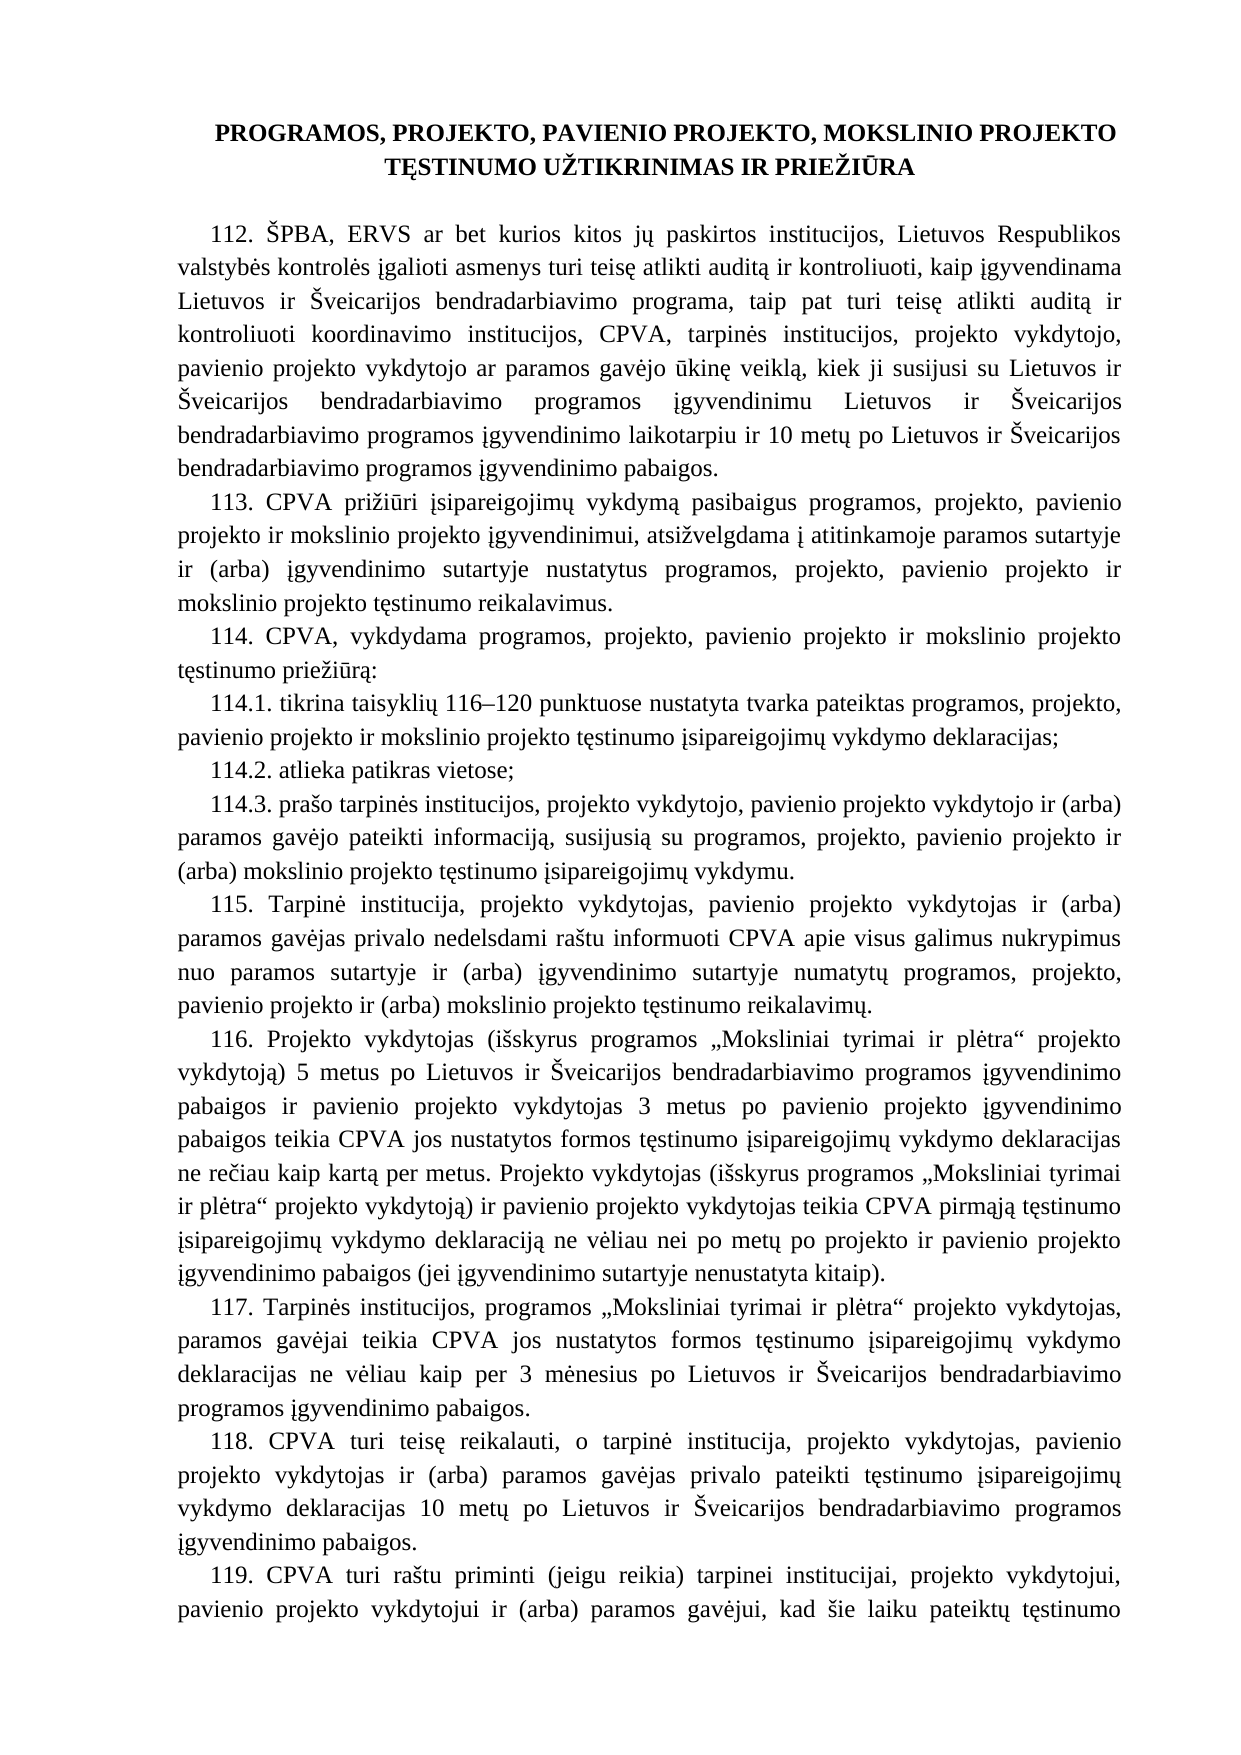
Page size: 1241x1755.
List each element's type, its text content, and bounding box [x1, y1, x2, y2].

text 114.1. tikrina taisyklių 116–120 punktuose nustatyta tvarka pateiktas programos, projekto, pavienio projekto ir mokslinio projekto tęstinumo įsipareigojimų vykdymo deklaracijas; [177, 688, 1122, 751]
text 113. CPVA prižiūri įsipareigojimų vykdymą pasibaigus programos, projekto, pavienio projekto ir mokslinio projekto įgyvendinimui, atsižvelgdama į atitinkamoje paramos sutartyje ir (arba) įgyvendinimo sutartyje nustatytus programos, projekto, pavienio projekto ir mokslinio projekto tęstinumo reikalavimus. [177, 487, 1122, 616]
text 119. CPVA turi raštu priminti (jeigu reikia) tarpinei institucijai, projekto vykdytojui, pavienio projekto vykdytojui ir (arba) paramos gavėjui, kad šie laiku pateiktų tęstinumo [177, 1560, 1122, 1623]
text 118. CPVA turi teisę reikalauti, o tarpinė institucija, projekto vykdytojas, pavienio projekto vykdytojas ir (arba) paramos gavėjas privalo pateikti tęstinumo įsipareigojimų vykdymo deklaracijas 10 metų po Lietuvos ir Šveicarijos bendradarbiavimo programos įgyvendinimo pabaigos. [177, 1426, 1122, 1556]
text 114. CPVA, vykdydama programos, projekto, pavienio projekto ir mokslinio projekto tęstinumo priežiūrą: [177, 621, 1122, 683]
text 116. Projekto vykdytojas (išskyrus programos „Moksliniai tyrimai ir plėtra“ projekto vykdytoją) 5 metus po Lietuvos ir Šveicarijos bendradarbiavimo programos įgyvendinimo pabaigos ir pavienio projekto vykdytojas 3 metus po pavienio projekto įgyvendinimo pabaigos teikia CPVA jos nustatytos formos tęstinumo įsipareigojimų vykdymo deklaracijas ne rečiau kaip kartą per metus. Projekto vykdytojas (išskyrus programos „Moksliniai tyrimai ir plėtra“ projekto vykdytoją) ir pavienio projekto vykdytojas teikia CPVA pirmąją tęstinumo įsipareigojimų vykdymo deklaraciją ne vėliau nei po metų po projekto ir pavienio projekto įgyvendinimo pabaigos (jei įgyvendinimo sutartyje nenustatyta kitaip). [177, 1024, 1122, 1287]
text 115. Tarpinė institucija, projekto vykdytojas, pavienio projekto vykdytojas ir (arba) paramos gavėjas privalo nedelsdami raštu informuoti CPVA apie visus galimus nukrypimus nuo paramos sutartyje ir (arba) įgyvendinimo sutartyje numatytų programos, projekto, pavienio projekto ir (arba) mokslinio projekto tęstinumo reikalavimų. [177, 889, 1122, 1019]
text 114.2. atlieka patikras vietose; [177, 755, 1122, 784]
text 117. Tarpinės institucijos, programos „Moksliniai tyrimai ir plėtra“ projekto vykdytojas, paramos gavėjai teikia CPVA jos nustatytos formos tęstinumo įsipareigojimų vykdymo deklaracijas ne vėliau kaip per 3 mėnesius po Lietuvos ir Šveicarijos bendradarbiavimo programos įgyvendinimo pabaigos. [177, 1292, 1122, 1421]
text 114.3. prašo tarpinės institucijos, projekto vykdytojo, pavienio projekto vykdytojo ir (arba) paramos gavėjo pateikti informaciją, susijusią su programos, projekto, pavienio projekto ir (arba) mokslinio projekto tęstinumo įsipareigojimų vykdymu. [177, 789, 1122, 885]
text programos, projekto, pavienio projekto, mokslinio projekto Tęstinumo užtikrinimas ir priežiūra [177, 118, 1122, 180]
text 112. ŠPBA, ERVS ar bet kurios kitos jų paskirtos institucijos, Lietuvos Respublikos valstybės kontrolės įgalioti asmenys turi teisę atlikti auditą ir kontroliuoti, kaip įgyvendinama Lietuvos ir Šveicarijos bendradarbiavimo programa, taip pat turi teisę atlikti auditą ir kontroliuoti koordinavimo institucijos, CPVA, tarpinės institucijos, projekto vykdytojo, pavienio projekto vykdytojo ar paramos gavėjo ūkinę veiklą, kiek ji susijusi su Lietuvos ir Šveicarijos bendradarbiavimo programos įgyvendinimu Lietuvos ir Šveicarijos bendradarbiavimo programos įgyvendinimo laikotarpiu ir 10 metų po Lietuvos ir Šveicarijos bendradarbiavimo programos įgyvendinimo pabaigos. [177, 219, 1122, 482]
